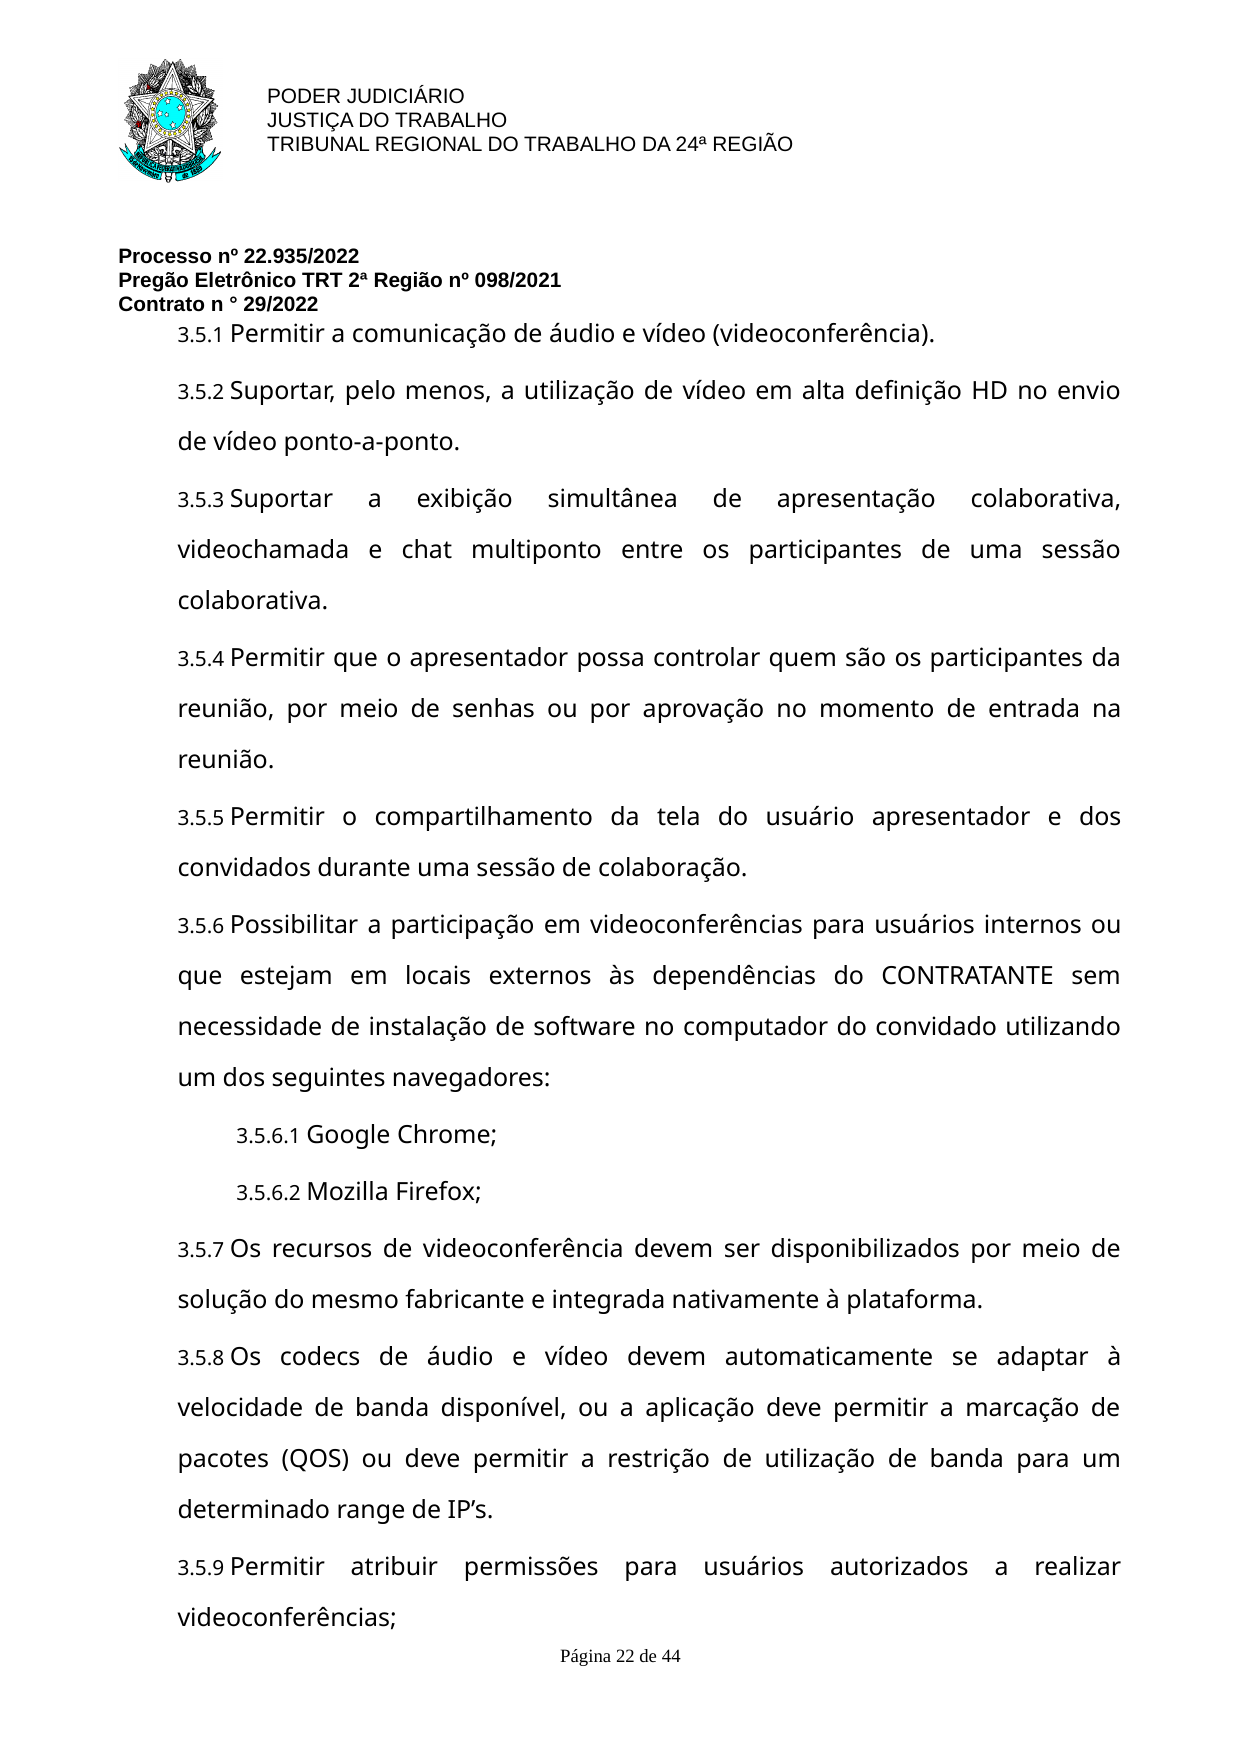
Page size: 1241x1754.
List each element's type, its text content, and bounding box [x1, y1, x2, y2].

list Permitir o compartilhamento da tela do usuário apresentador e dos convidados durante uma sessão de colaboração. [177, 798, 1122, 883]
list Os codecs de áudio e vídeo devem automaticamente se adaptar à velocidade de banda disponível, ou a aplicação deve permitir a marcação de pacotes (QOS) ou deve permitir a restrição de utilização de banda para um determinado range de IP’s. [177, 1338, 1122, 1526]
list Possibilitar a participação em videoconferências para usuários internos ou que estejam em locais externos às dependências do CONTRATANTE sem necessidade de instalação de software no computador do convidado utilizando um dos seguintes navegadores: [177, 906, 1122, 1094]
list Mozilla Firefox; [236, 1173, 1122, 1208]
list Permitir atribuir permissões para usuários autorizados a realizar videoconferências; [177, 1549, 1122, 1634]
list Suportar a exibição simultânea de apresentação colaborativa, videochamada e chat multiponto entre os participantes de uma sessão colaborativa. [177, 480, 1122, 616]
list Permitir a comunicação de áudio e vídeo (videoconferência). [177, 315, 1122, 349]
list Os recursos de videoconferência devem ser disponibilizados por meio de solução do mesmo fabricante e integrada nativamente à plataforma. [177, 1231, 1122, 1316]
list Permitir que o apresentador possa controlar quem são os participantes da reunião, por meio de senhas ou por aprovação no momento de entrada na reunião. [177, 639, 1122, 776]
list Google Chrome; [236, 1117, 1122, 1151]
picture [118, 58, 223, 183]
list Suportar, pelo menos, a utilização de vídeo em alta definição HD no envio de vídeo ponto-a-ponto. [177, 372, 1122, 457]
